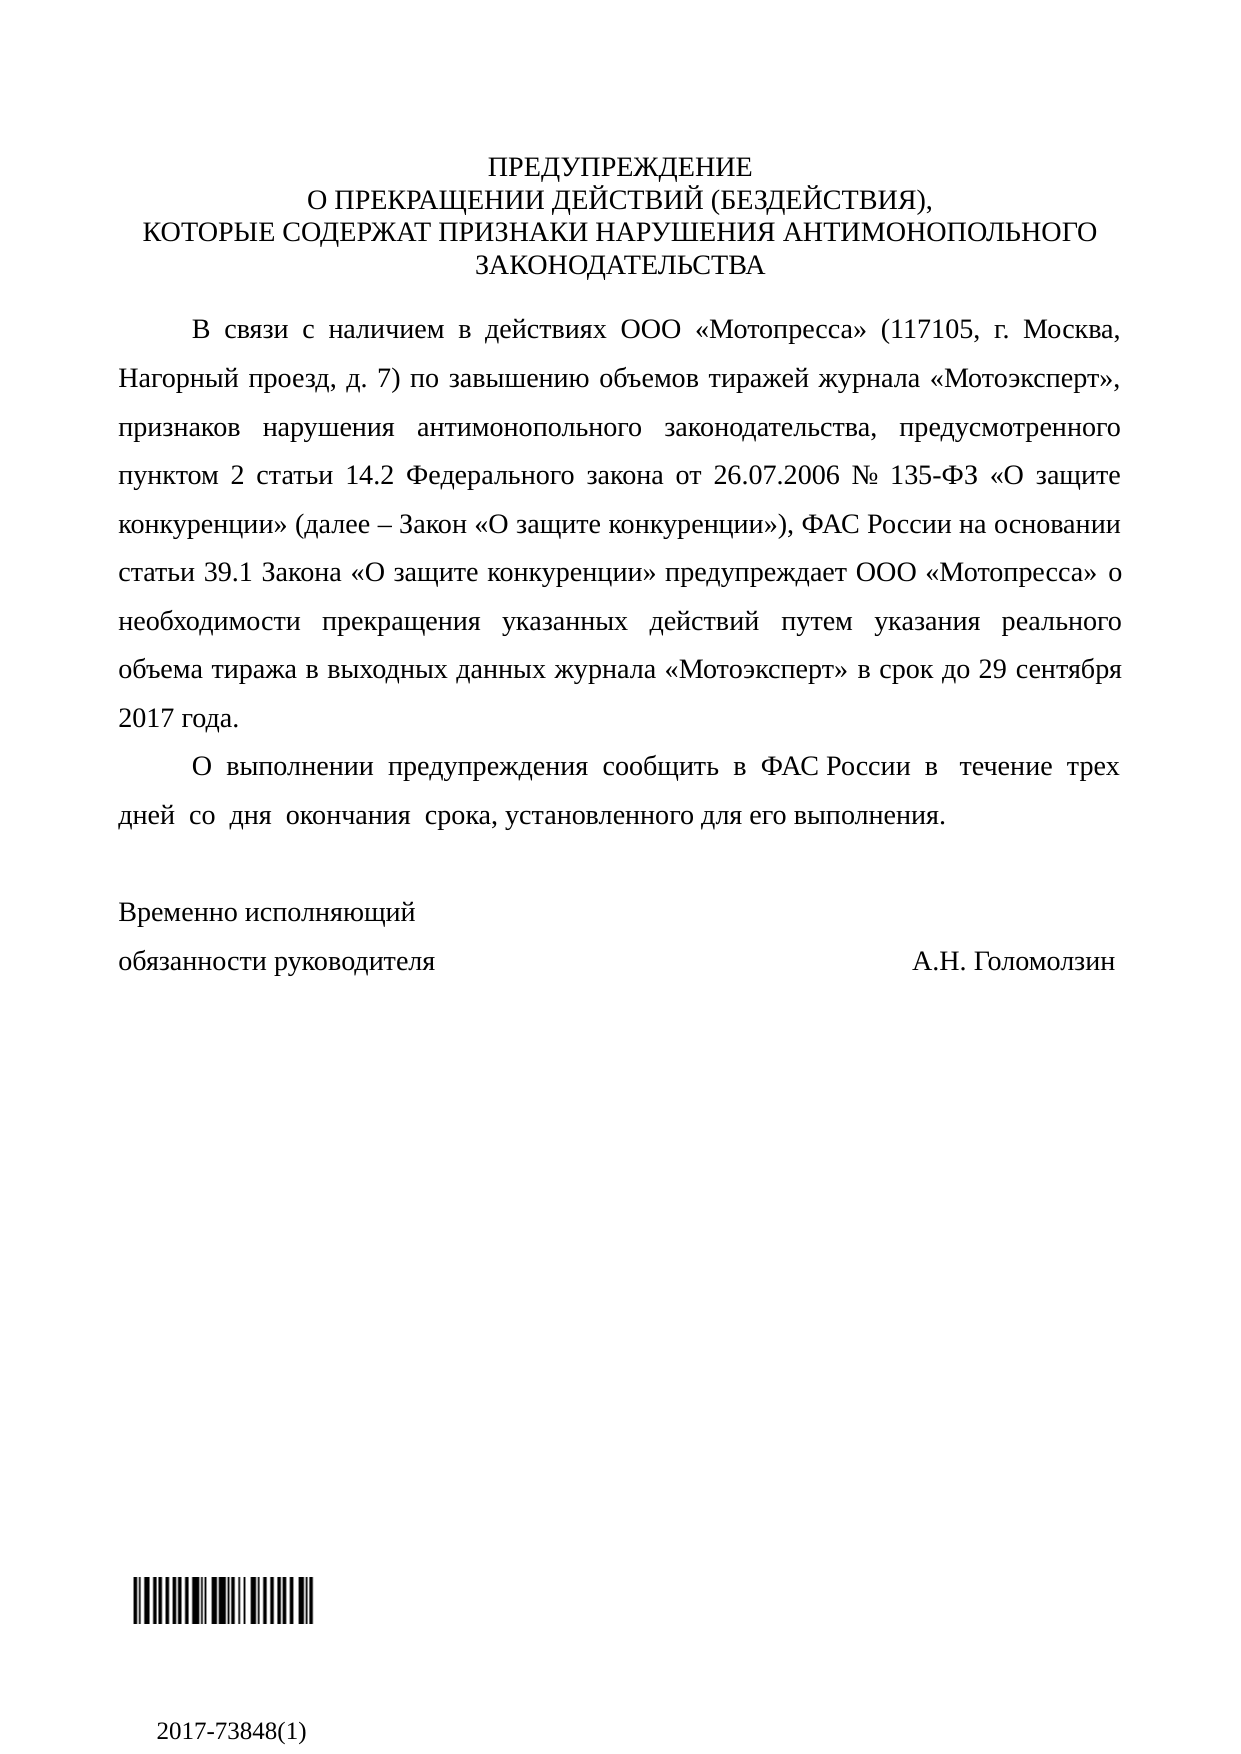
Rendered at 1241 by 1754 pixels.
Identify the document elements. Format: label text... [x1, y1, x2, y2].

text Временно исполняющий [118, 895, 1122, 927]
text В связи с наличием в действиях ООО «Мотопресса» (117105, г. Москва, Нагорный проезд, д. 7) по завышению объемов тиражей журнала «Мотоэксперт», признаков нарушения антимонопольного законодательства, предусмотренного пунктом 2 статьи 14.2 Федерального закона от 26.07.2006 № 135-ФЗ «О защите конкуренции» (далее – Закон «О защите конкуренции»), ФАС России на основании статьи 39.1 Закона «О защите конкуренции» предупреждает ООО «Мотопресса» о необходимости прекращения указанных действий путем указания реального объема тиража в выходных данных журнала «Мотоэксперт» в срок до 29 сентября 2017 года. [118, 312, 1122, 733]
text ПРЕДУПРЕЖДЕНИЕ О ПРЕКРАЩЕНИИ ДЕЙСТВИЙ (БЕЗДЕЙСТВИЯ), КОТОРЫЕ СОДЕРЖАТ ПРИЗНАКИ НАРУШЕНИЯ АНТИМОНОПОЛЬНОГО ЗАКОНОДАТЕЛЬСТВА [118, 151, 1122, 280]
text О выполнении предупреждения сообщить в ФАС России в течение трех дней со дня окончания срока, установленного для его выполнения. [118, 749, 1122, 830]
picture [118, 1577, 331, 1624]
text обязанности руководителя А.Н. Голомолзин [118, 943, 1122, 976]
